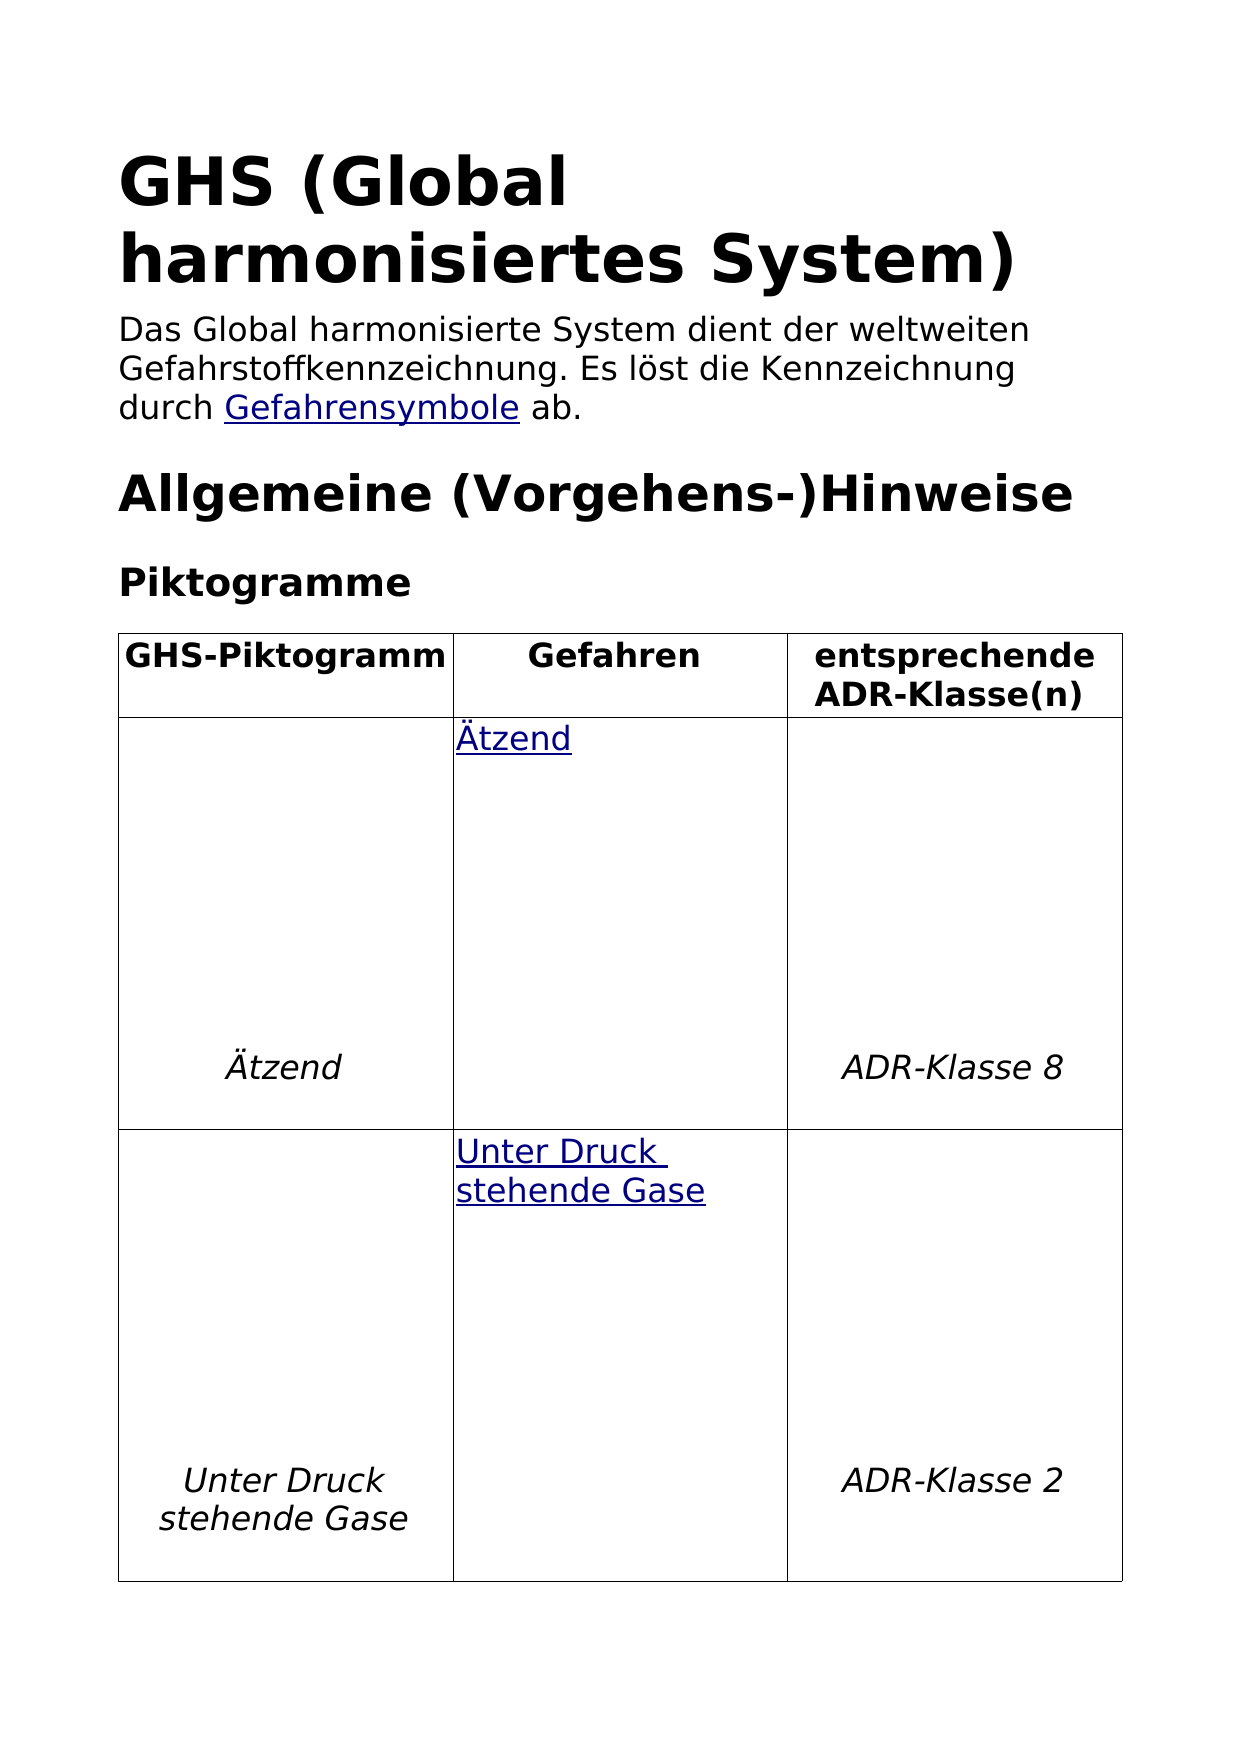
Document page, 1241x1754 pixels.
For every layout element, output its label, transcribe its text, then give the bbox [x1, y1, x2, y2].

subtitle GHS (Global harmonisiertes System) [118, 143, 1122, 298]
table_header Gefahren [454, 634, 787, 717]
table_cell [119, 718, 453, 1129]
table_cell [119, 1130, 453, 1581]
table_cell Unter Druck stehende Gase [454, 1130, 787, 1581]
table_header GHS-Piktogramm [119, 634, 453, 717]
table_cell [788, 1130, 1122, 1581]
table_cell Ätzend [454, 718, 787, 1129]
text Das Global harmonisierte System dient der weltweiten Gefahrstoffkennzeichnung. Es löst die Kennzeichnung durch Gefahrensymbole ab. [118, 311, 1122, 427]
table_cell [788, 718, 1122, 1129]
table_header entsprechende ADR-Klasse(n) [788, 634, 1122, 717]
subtitle Piktogramme [118, 561, 1122, 606]
subtitle Allgemeine (Vorgehens-)Hinweise [118, 465, 1122, 523]
